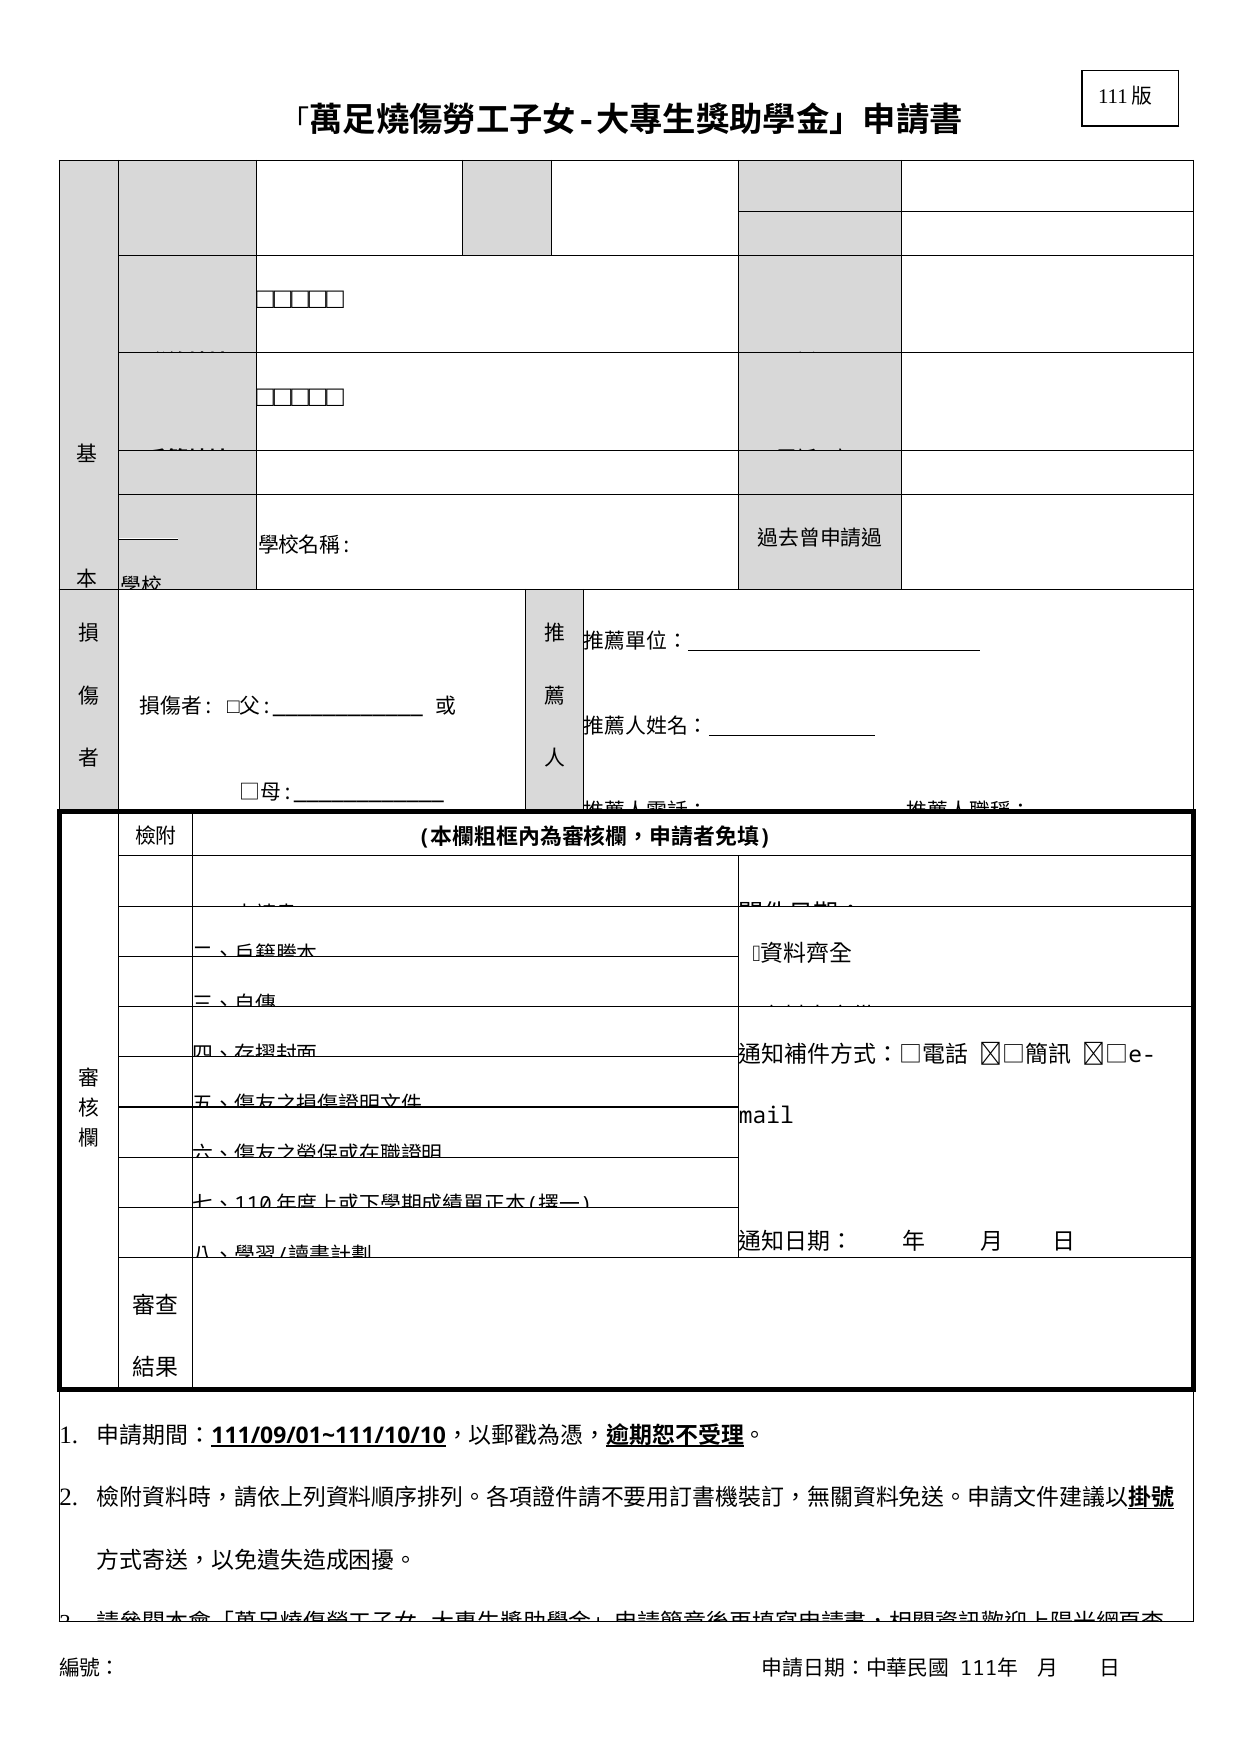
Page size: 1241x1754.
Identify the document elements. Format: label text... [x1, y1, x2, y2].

text 111版 [1098, 79, 1163, 109]
table_cell 身分證字號 [739, 212, 901, 255]
table_cell [902, 353, 1193, 450]
table_cell [119, 907, 192, 956]
table_cell 七、110年度上或下學期成績單正本(擇一) [193, 1158, 738, 1207]
table_cell 二、戶籍謄本 [193, 907, 738, 956]
table_cell [119, 1158, 192, 1207]
table_cell [257, 451, 738, 494]
text 「萬足燒傷勞工子女-大專生獎助學金」申請書 [59, 92, 1134, 141]
table_cell 申請期間：111/09/01~111/10/10，以郵戳為憑，逾期恕不受理。 檢附資料時，請依上列資料順序排列。各項證件請不要用訂書機裝訂，無關資料免送。申請文件建議以掛號方式寄送，以免遺失造成困擾。 請參閱本會「萬足燒傷勞工子女-大專生獎助學金」申請簡章後再填寫申請書，相關資訊歡迎上陽光網頁查詢，網址:www.sunshine.org.tw 備妥文件請寄：104508台北市中山區南京東路三段91號3樓，電話：(02)2507-8006分機122， 北區中心薛蕙君小姐 收 [60, 1392, 1193, 1621]
table_header 性別 [463, 161, 551, 255]
table_cell 八、學習/讀書計劃 [193, 1208, 738, 1257]
table_cell 六、傷友之勞保或在職證明 [193, 1108, 738, 1157]
table_cell 五、傷友之損傷證明文件 [193, 1057, 738, 1106]
table_cell □□□□□ [257, 353, 738, 450]
table_header 基本資料 [60, 161, 118, 589]
table_cell [902, 451, 1193, 494]
table_cell 通知補件方式：□電話 □簡訊 □e-mail 通知日期： 年 月 日 備註： [739, 1007, 1191, 1257]
table_cell 審查 結果 [119, 1258, 192, 1387]
table_header 姓名 [119, 161, 256, 255]
table_cell □□□□□ [257, 256, 738, 352]
table_cell [119, 1108, 192, 1157]
table_cell 推 薦 人 資 料 [526, 590, 583, 809]
table_cell 四、存摺封面 [193, 1007, 738, 1056]
table_cell [119, 1007, 192, 1056]
table_cell (本欄粗框內為審核欄，申請者免填) [193, 814, 1191, 855]
table_header 出生年月日 [739, 161, 901, 211]
table_cell 現在 [119, 495, 178, 538]
table_cell 電話(夜) [739, 353, 901, 450]
table_cell 三、自傳 [193, 957, 738, 1006]
table_cell [119, 1057, 192, 1106]
table_cell 電子郵件 [119, 451, 256, 494]
table_cell 損傷者: □父:____________ 或 □母:____________ 損傷類別：□ 灼燙傷 [119, 590, 525, 809]
table_cell 學校名稱: 科系: 年級: [257, 495, 738, 589]
table_header □男 □女 [552, 161, 738, 255]
table_cell 電話(日) [739, 256, 901, 352]
table_cell 戶籍地址 [119, 353, 256, 450]
table_cell 一、申請書 [193, 856, 738, 906]
table_cell [119, 957, 192, 1006]
table_cell 資料齊全 資料未齊備： [739, 907, 1191, 1006]
table_cell 閱件日期： [739, 856, 1191, 906]
text 編號： 申請日期：中華民國 111年 月 日 [59, 1624, 1134, 1687]
table_cell 手機 [739, 451, 901, 494]
table_header 年 月 日 [902, 161, 1193, 211]
table_cell [902, 212, 1193, 255]
table_cell 審 核 欄 [62, 814, 118, 1387]
table_cell 損 傷 者 資 料 [60, 590, 118, 809]
table_header [257, 161, 462, 255]
table_cell [193, 1258, 1191, 1387]
table_cell 學校 [119, 540, 178, 589]
table_cell 就讀 [178, 495, 256, 589]
table_cell 推薦單位： 推薦人姓名： 推薦人電話： 推薦人職稱： [584, 590, 1193, 809]
table_cell 聯絡地址 (獎助相關 資料寄送處) [119, 256, 256, 352]
table_cell 過去曾申請過 陽光獎助學金 [739, 495, 901, 589]
text 「萬足燒傷勞工子女-大專生獎助學金」申請書 [1083, 71, 1178, 125]
table_cell 檢附 [119, 814, 192, 855]
table_cell [119, 856, 192, 906]
table_cell [902, 256, 1193, 352]
table_cell □ 是 □ 否 [902, 495, 1193, 589]
table_cell [119, 1208, 192, 1257]
